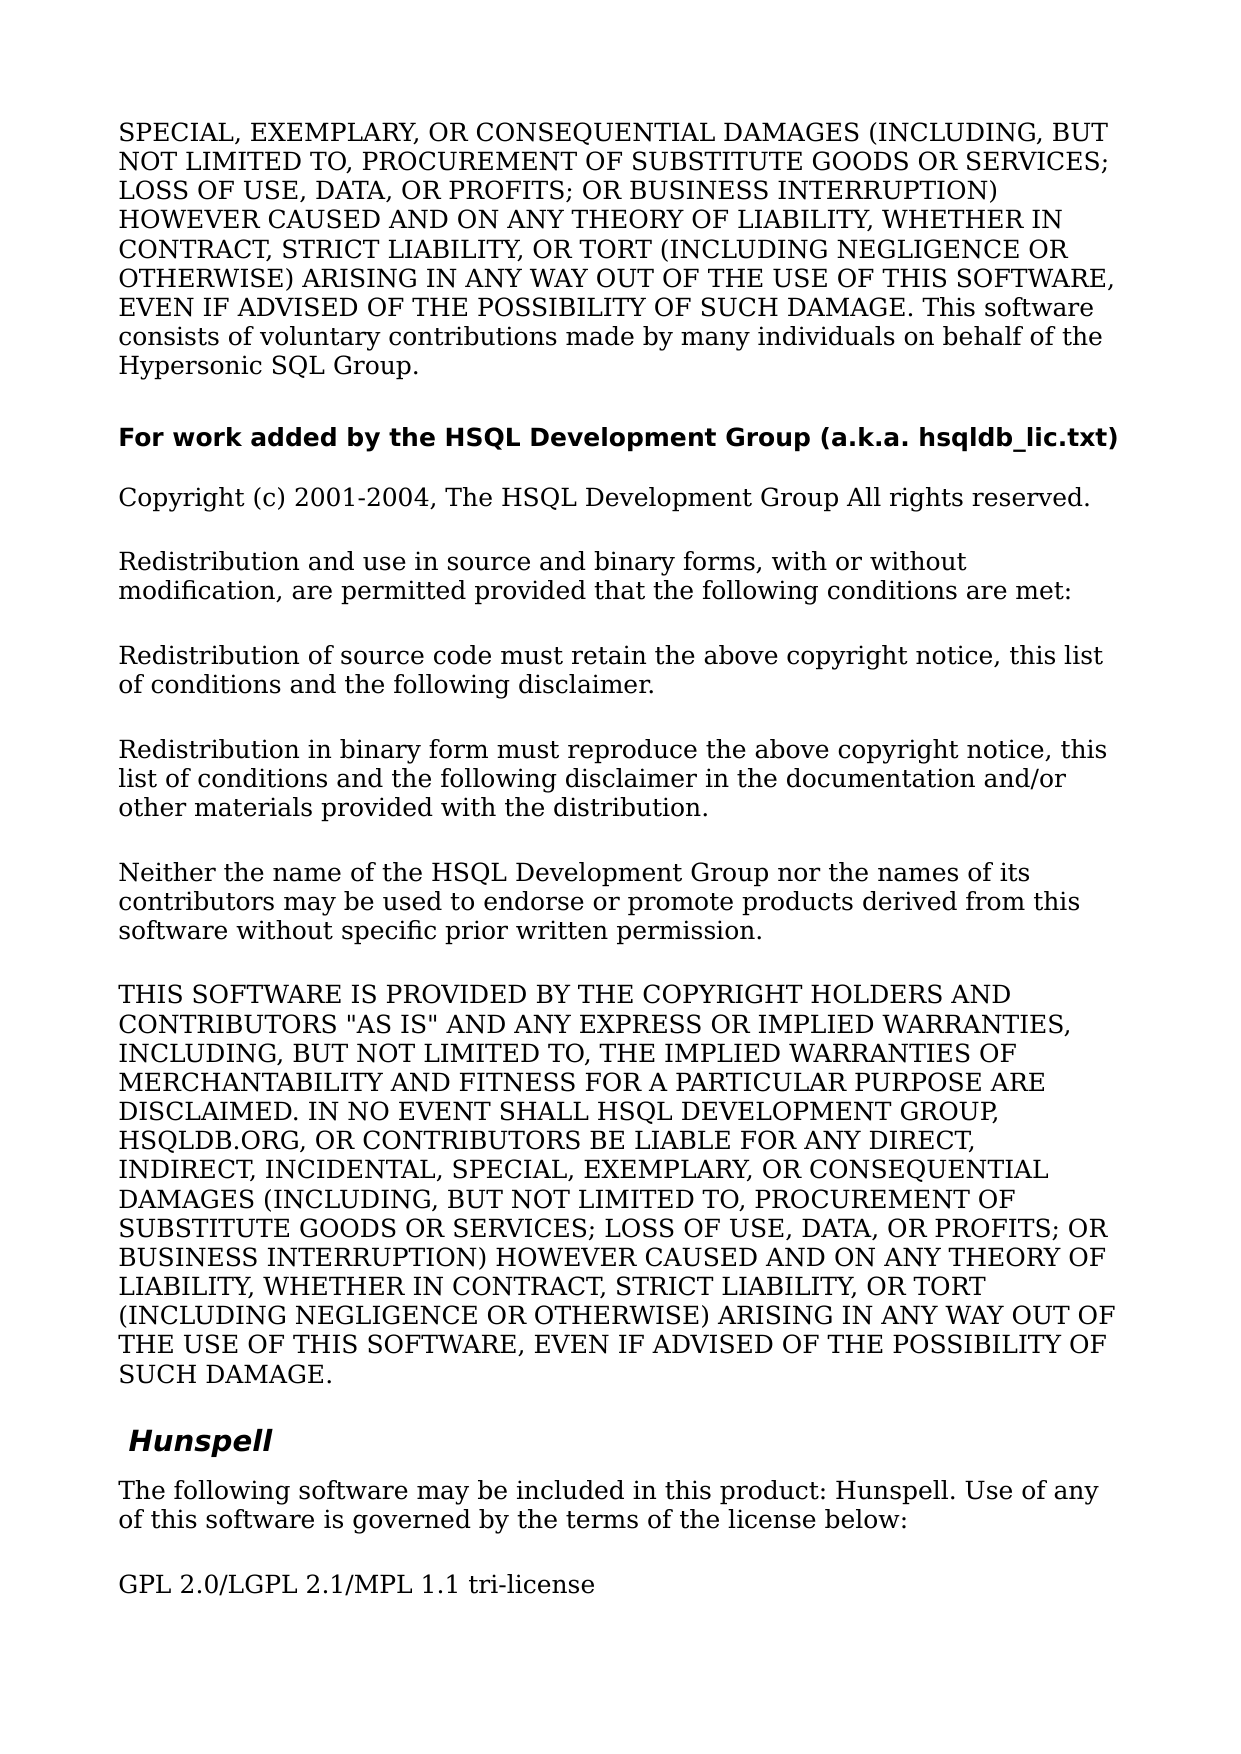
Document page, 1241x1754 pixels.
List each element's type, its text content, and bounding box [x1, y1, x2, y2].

text THIS SOFTWARE IS PROVIDED BY THE COPYRIGHT HOLDERS AND CONTRIBUTORS "AS IS" AND ANY EXPRESS OR IMPLIED WARRANTIES, INCLUDING, BUT NOT LIMITED TO, THE IMPLIED WARRANTIES OF MERCHANTABILITY AND FITNESS FOR A PARTICULAR PURPOSE ARE DISCLAIMED. IN NO EVENT SHALL HSQL DEVELOPMENT GROUP, HSQLDB.ORG, OR CONTRIBUTORS BE LIABLE FOR ANY DIRECT, INDIRECT, INCIDENTAL, SPECIAL, EXEMPLARY, OR CONSEQUENTIAL DAMAGES (INCLUDING, BUT NOT LIMITED TO, PROCUREMENT OF SUBSTITUTE GOODS OR SERVICES; LOSS OF USE, DATA, OR PROFITS; OR BUSINESS INTERRUPTION) HOWEVER CAUSED AND ON ANY THEORY OF LIABILITY, WHETHER IN CONTRACT, STRICT LIABILITY, OR TORT (INCLUDING NEGLIGENCE OR OTHERWISE) ARISING IN ANY WAY OUT OF THE USE OF THIS SOFTWARE, EVEN IF ADVISED OF THE POSSIBILITY OF SUCH DAMAGE. [118, 981, 1122, 1389]
subtitle Hunspell [118, 1424, 1122, 1458]
subtitle For work added by the HSQL Development Group (a.k.a. hsqldb_lic.txt) [118, 423, 1122, 452]
text GPL 2.0/LGPL 2.1/MPL 1.1 tri-license [118, 1570, 1122, 1599]
text SPECIAL, EXEMPLARY, OR CONSEQUENTIAL DAMAGES (INCLUDING, BUT NOT LIMITED TO, PROCUREMENT OF SUBSTITUTE GOODS OR SERVICES; LOSS OF USE, DATA, OR PROFITS; OR BUSINESS INTERRUPTION) HOWEVER CAUSED AND ON ANY THEORY OF LIABILITY, WHETHER IN CONTRACT, STRICT LIABILITY, OR TORT (INCLUDING NEGLIGENCE OR OTHERWISE) ARISING IN ANY WAY OUT OF THE USE OF THIS SOFTWARE, EVEN IF ADVISED OF THE POSSIBILITY OF SUCH DAMAGE. This software consists of voluntary contributions made by many individuals on behalf of the Hypersonic SQL Group. [118, 118, 1122, 381]
text Redistribution in binary form must reproduce the above copyright notice, this list of conditions and the following disclaimer in the documentation and/or other materials provided with the distribution. [118, 735, 1122, 822]
text The following software may be included in this product: Hunspell. Use of any of this software is governed by the terms of the license below: [118, 1476, 1122, 1534]
text Redistribution and use in source and binary forms, with or without modification, are permitted provided that the following conditions are met: [118, 547, 1122, 606]
text Redistribution of source code must retain the above copyright notice, this list of conditions and the following disclaimer. [118, 641, 1122, 699]
text Copyright (c) 2001-2004, The HSQL Development Group All rights reserved. [118, 483, 1122, 512]
text Neither the name of the HSQL Development Group nor the names of its contributors may be used to endorse or promote products derived from this software without specific prior written permission. [118, 858, 1122, 945]
